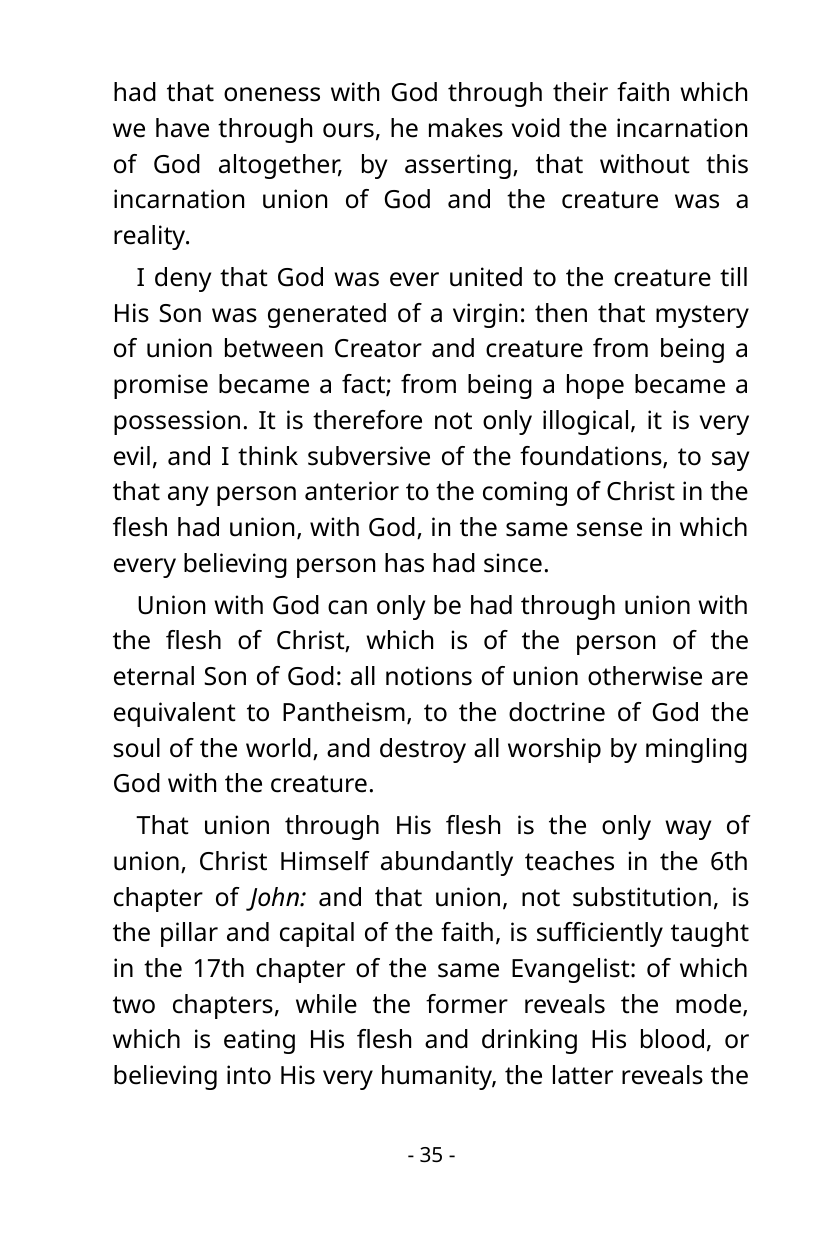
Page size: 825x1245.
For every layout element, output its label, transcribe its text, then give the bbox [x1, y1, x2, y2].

text I deny that God was ever united to the creature till His Son was generated of a virgin: then that mystery of union between Creator and creature from being a promise became a fact; from being a hope became a possession. It is therefore not only illogical, it is very evil, and I think subversive of the foundations, to say that any person anterior to the coming of Christ in the flesh had union, with God, in the same sense in which every believing person has had since. [112, 260, 750, 579]
text had that oneness with God through their faith which we have through ours, he makes void the incarnation of God altogether, by asserting, that without this incarnation union of God and the creature was a reality. [112, 75, 750, 252]
text That union through His flesh is the only way of union, Christ Himself abundantly teaches in the 6th chapter of John: and that union, not substitution, is the pillar and capital of the faith, is sufficiently taught in the 17th chapter of the same Evangelist: of which two chapters, while the former reveals the mode, which is eating His flesh and drinking His blood, or believing into His very humanity, the latter reveals the [112, 808, 750, 1092]
text Union with God can only be had through union with the flesh of Christ, which is of the person of the eternal Son of God: all notions of union otherwise are equivalent to Pantheism, to the doctrine of God the soul of the world, and destroy all worship by mingling God with the creature. [112, 587, 750, 800]
